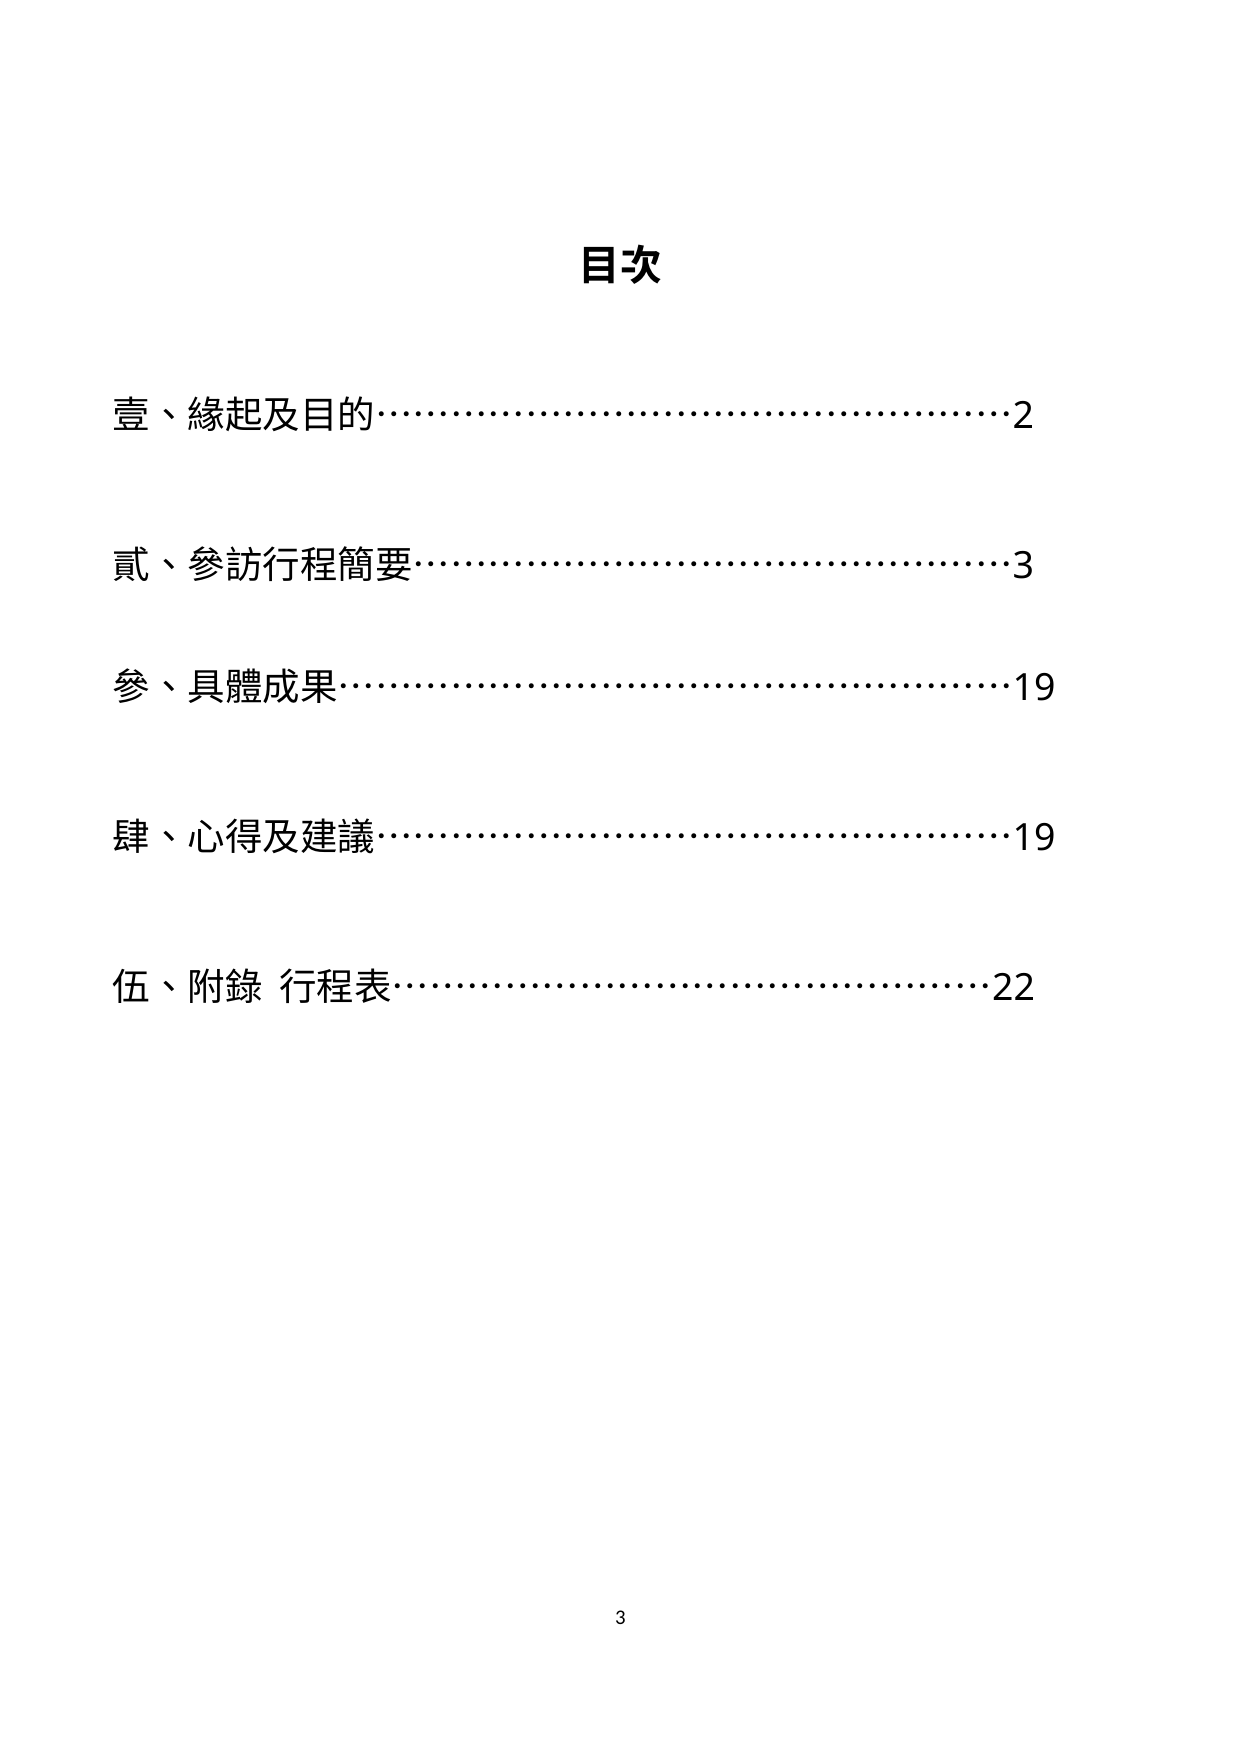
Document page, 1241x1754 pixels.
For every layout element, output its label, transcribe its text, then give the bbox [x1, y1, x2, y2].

text 伍、附錄 行程表…………………………………………22 [112, 947, 1128, 1022]
text 參、具體成果………………………………………………19 [112, 647, 1128, 722]
text 貳、參訪行程簡要…………………………………………3 [112, 525, 1128, 600]
text 肆、心得及建議……………………………………………19 [112, 797, 1128, 872]
text 壹、緣起及目的……………………………………………2 [112, 375, 1128, 450]
text 目次 [112, 225, 1128, 300]
